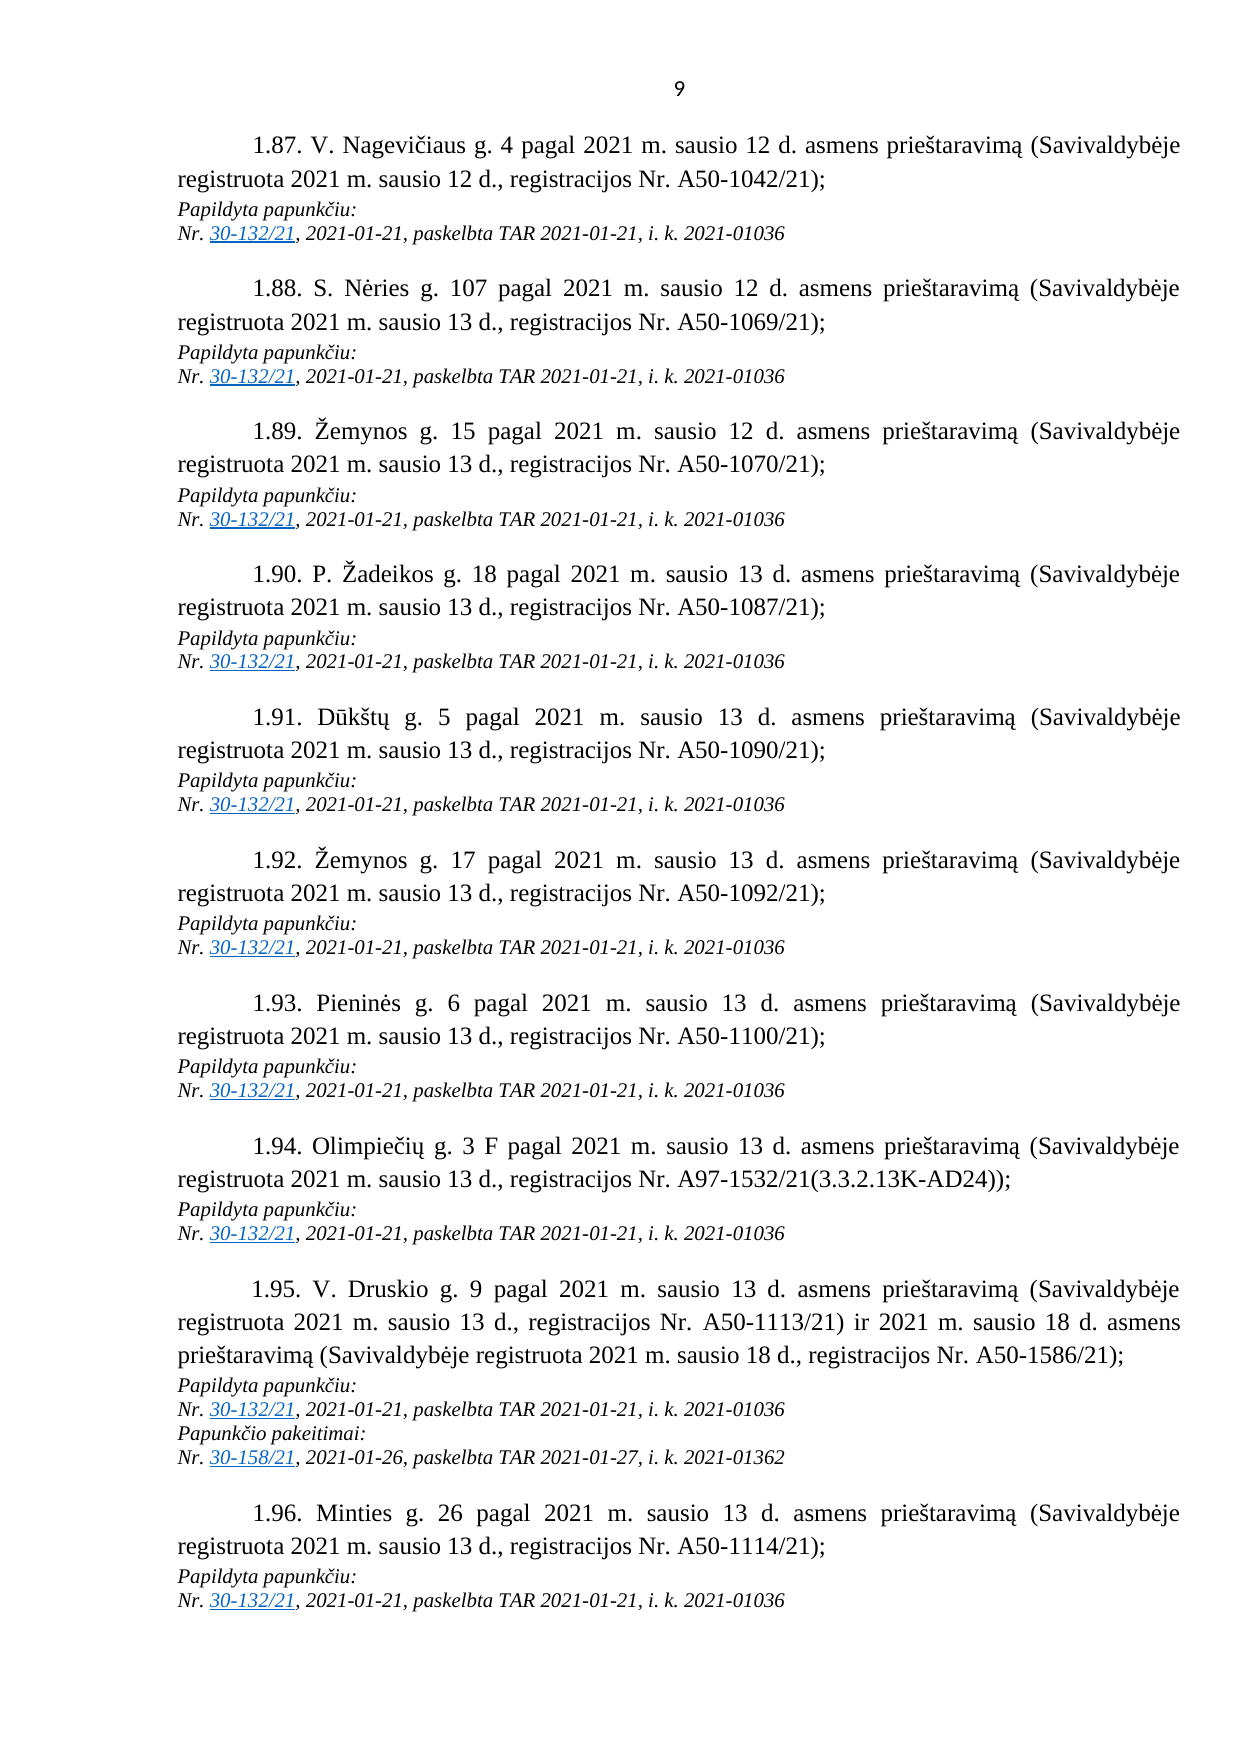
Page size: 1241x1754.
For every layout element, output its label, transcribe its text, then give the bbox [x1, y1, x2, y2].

text Nr. 30-132/21, 2021-01-21, paskelbta TAR 2021-01-21, i. k. 2021-01036 [177, 935, 1181, 959]
text 1.93. Pieninės g. 6 pagal 2021 m. sausio 13 d. asmens prieštaravimą (Savivaldybėje registruota 2021 m. sausio 13 d., registracijos Nr. A50-1100/21); [177, 988, 1181, 1050]
text Papildyta papunkčiu: [177, 1564, 1181, 1588]
text Papildyta papunkčiu: [177, 482, 1181, 507]
text Papildyta papunkčiu: [177, 1197, 1181, 1221]
text Nr. 30-132/21, 2021-01-21, paskelbta TAR 2021-01-21, i. k. 2021-01036 [177, 364, 1181, 388]
text Nr. 30-132/21, 2021-01-21, paskelbta TAR 2021-01-21, i. k. 2021-01036 [177, 1078, 1181, 1102]
text Nr. 30-132/21, 2021-01-21, paskelbta TAR 2021-01-21, i. k. 2021-01036 [177, 792, 1181, 816]
text 1.96. Minties g. 26 pagal 2021 m. sausio 13 d. asmens prieštaravimą (Savivaldybėje registruota 2021 m. sausio 13 d., registracijos Nr. A50-1114/21); [177, 1498, 1181, 1560]
text Nr. 30-132/21, 2021-01-21, paskelbta TAR 2021-01-21, i. k. 2021-01036 [177, 221, 1181, 245]
text Papildyta papunkčiu: [177, 911, 1181, 935]
text 1.88. S. Nėries g. 107 pagal 2021 m. sausio 12 d. asmens prieštaravimą (Savivaldybėje registruota 2021 m. sausio 13 d., registracijos Nr. A50-1069/21); [177, 273, 1181, 335]
text Papildyta papunkčiu: [177, 1054, 1181, 1078]
text Nr. 30-132/21, 2021-01-21, paskelbta TAR 2021-01-21, i. k. 2021-01036 [177, 649, 1181, 673]
text 1.94. Olimpiečių g. 3 F pagal 2021 m. sausio 13 d. asmens prieštaravimą (Savivaldybėje registruota 2021 m. sausio 13 d., registracijos Nr. A97-1532/21(3.3.2.13K-AD24)); [177, 1131, 1181, 1193]
text Papildyta papunkčiu: [177, 339, 1181, 364]
text Papildyta papunkčiu: [177, 1373, 1181, 1397]
text Nr. 30-132/21, 2021-01-21, paskelbta TAR 2021-01-21, i. k. 2021-01036 [177, 1221, 1181, 1245]
text Nr. 30-132/21, 2021-01-21, paskelbta TAR 2021-01-21, i. k. 2021-01036 [177, 1397, 1181, 1421]
text 1.92. Žemynos g. 17 pagal 2021 m. sausio 13 d. asmens prieštaravimą (Savivaldybėje registruota 2021 m. sausio 13 d., registracijos Nr. A50-1092/21); [177, 845, 1181, 907]
text Papildyta papunkčiu: [177, 768, 1181, 792]
text 1.91. Dūkštų g. 5 pagal 2021 m. sausio 13 d. asmens prieštaravimą (Savivaldybėje registruota 2021 m. sausio 13 d., registracijos Nr. A50-1090/21); [177, 702, 1181, 764]
text Nr. 30-158/21, 2021-01-26, paskelbta TAR 2021-01-27, i. k. 2021-01362 [177, 1445, 1181, 1469]
text 1.90. P. Žadeikos g. 18 pagal 2021 m. sausio 13 d. asmens prieštaravimą (Savivaldybėje registruota 2021 m. sausio 13 d., registracijos Nr. A50-1087/21); [177, 559, 1181, 621]
text Papunkčio pakeitimai: [177, 1421, 1181, 1445]
text Papildyta papunkčiu: [177, 197, 1181, 221]
text 1.87. V. Nagevičiaus g. 4 pagal 2021 m. sausio 12 d. asmens prieštaravimą (Savivaldybėje registruota 2021 m. sausio 12 d., registracijos Nr. A50-1042/21); [177, 131, 1181, 192]
text Nr. 30-132/21, 2021-01-21, paskelbta TAR 2021-01-21, i. k. 2021-01036 [177, 507, 1181, 531]
text 1.89. Žemynos g. 15 pagal 2021 m. sausio 12 d. asmens prieštaravimą (Savivaldybėje registruota 2021 m. sausio 13 d., registracijos Nr. A50-1070/21); [177, 416, 1181, 478]
text Nr. 30-132/21, 2021-01-21, paskelbta TAR 2021-01-21, i. k. 2021-01036 [177, 1588, 1181, 1612]
text 1.95. V. Druskio g. 9 pagal 2021 m. sausio 13 d. asmens prieštaravimą (Savivaldybėje registruota 2021 m. sausio 13 d., registracijos Nr. A50-1113/21) ir 2021 m. sausio 18 d. asmens prieštaravimą (Savivaldybėje registruota 2021 m. sausio 18 d., registracijos Nr. A50-1586/21); [177, 1274, 1181, 1369]
text Papildyta papunkčiu: [177, 625, 1181, 649]
